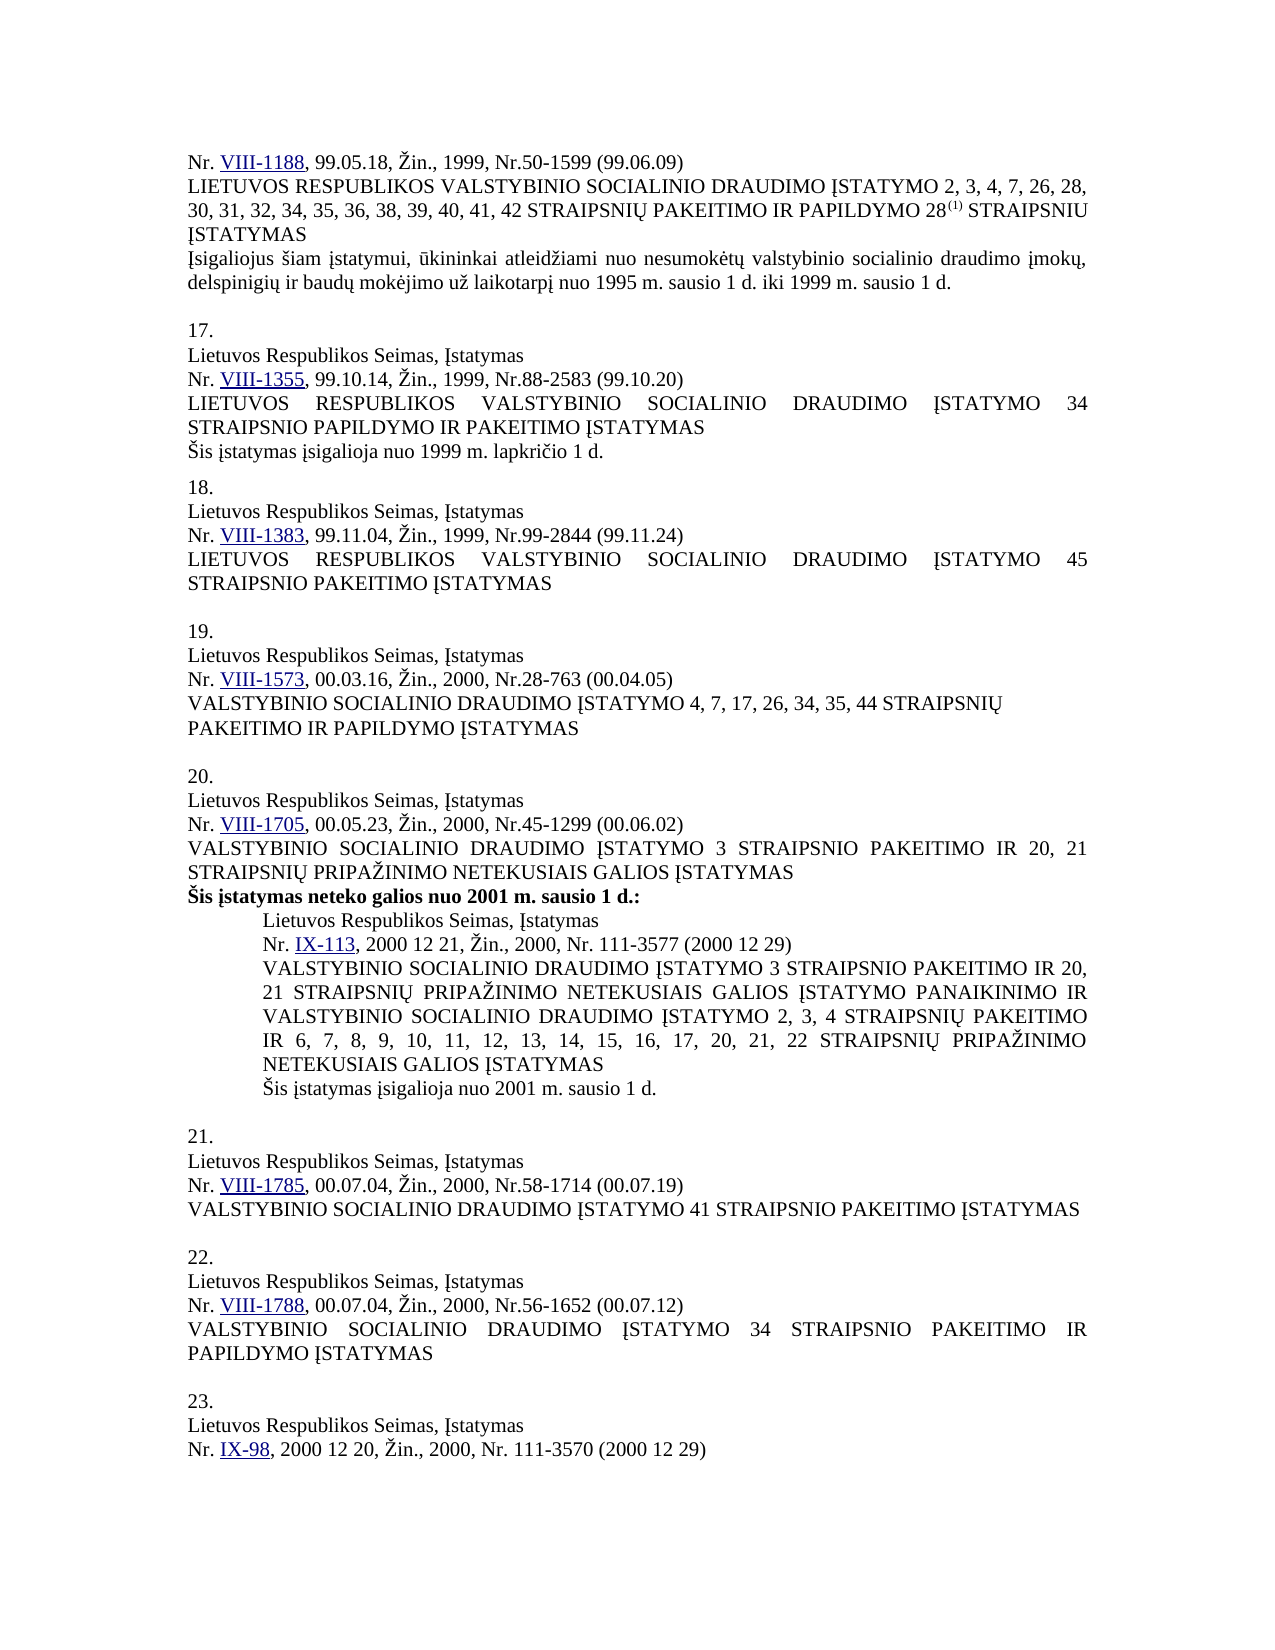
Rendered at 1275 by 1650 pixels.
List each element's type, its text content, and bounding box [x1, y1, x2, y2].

text 22. [187, 1245, 1088, 1269]
text Nr. VIII-1188, 99.05.18, Žin., 1999, Nr.50-1599 (99.06.09) [187, 150, 1088, 174]
text Lietuvos Respublikos Seimas, Įstatymas [187, 788, 1088, 812]
text VALSTYBINIO SOCIALINIO DRAUDIMO ĮSTATYMO 41 STRAIPSNIO PAKEITIMO ĮSTATYMAS [187, 1197, 1088, 1221]
text Įsigaliojus šiam įstatymui, ūkininkai atleidžiami nuo nesumokėtų valstybinio socialinio draudimo įmokų, delspinigių ir baudų mokėjimo už laikotarpį nuo 1995 m. sausio 1 d. iki 1999 m. sausio 1 d. [187, 246, 1088, 294]
text Lietuvos Respublikos Seimas, Įstatymas [187, 1413, 1088, 1437]
text 23. [187, 1389, 1088, 1413]
text 18. [187, 475, 1088, 499]
text Lietuvos Respublikos Seimas, Įstatymas [187, 643, 1088, 667]
text Nr. IX-113, 2000 12 21, Žin., 2000, Nr. 111-3577 (2000 12 29) [187, 932, 1088, 956]
text Nr. VIII-1705, 00.05.23, Žin., 2000, Nr.45-1299 (00.06.02) [187, 812, 1088, 836]
text 19. [187, 619, 1088, 643]
text Nr. IX-98, 2000 12 20, Žin., 2000, Nr. 111-3570 (2000 12 29) [187, 1437, 1088, 1461]
text Lietuvos Respublikos Seimas, Įstatymas [187, 342, 1088, 367]
text Lietuvos Respublikos Seimas, Įstatymas [187, 499, 1088, 523]
text LIETUVOS RESPUBLIKOS VALSTYBINIO SOCIALINIO DRAUDIMO ĮSTATYMO 2, 3, 4, 7, 26, 28, 30, 31, 32, 34, 35, 36, 38, 39, 40, 41, 42 STRAIPSNIŲ PAKEITIMO IR PAPILDYMO 28(1) STRAIPSNIU ĮSTATYMAS [187, 174, 1088, 246]
text Nr. VIII-1383, 99.11.04, Žin., 1999, Nr.99-2844 (99.11.24) [187, 523, 1088, 547]
text VALSTYBINIO SOCIALINIO DRAUDIMO ĮSTATYMO 4, 7, 17, 26, 34, 35, 44 STRAIPSNIŲ PAKEITIMO IR PAPILDYMO ĮSTATYMAS [187, 691, 1088, 739]
text Nr. VIII-1573, 00.03.16, Žin., 2000, Nr.28-763 (00.04.05) [187, 667, 1088, 691]
text Nr. VIII-1785, 00.07.04, Žin., 2000, Nr.58-1714 (00.07.19) [187, 1173, 1088, 1197]
text VALSTYBINIO SOCIALINIO DRAUDIMO ĮSTATYMO 34 STRAIPSNIO PAKEITIMO IR PAPILDYMO ĮSTATYMAS [187, 1317, 1088, 1365]
text LIETUVOS RESPUBLIKOS VALSTYBINIO SOCIALINIO DRAUDIMO ĮSTATYMO 34 STRAIPSNIO PAPILDYMO IR PAKEITIMO ĮSTATYMAS [187, 391, 1088, 439]
text VALSTYBINIO SOCIALINIO DRAUDIMO ĮSTATYMO 3 STRAIPSNIO PAKEITIMO IR 20, 21 STRAIPSNIŲ PRIPAŽINIMO NETEKUSIAIS GALIOS ĮSTATYMO PANAIKINIMO IR VALSTYBINIO SOCIALINIO DRAUDIMO ĮSTATYMO 2, 3, 4 STRAIPSNIŲ PAKEITIMO IR 6, 7, 8, 9, 10, 11, 12, 13, 14, 15, 16, 17, 20, 21, 22 STRAIPSNIŲ PRIPAŽINIMO NETEKUSIAIS GALIOS ĮSTATYMAS [262, 956, 1088, 1076]
text Lietuvos Respublikos Seimas, Įstatymas [187, 908, 1088, 932]
text Šis įstatymas neteko galios nuo 2001 m. sausio 1 d.: [187, 884, 1088, 908]
text Lietuvos Respublikos Seimas, Įstatymas [187, 1148, 1088, 1173]
text 21. [187, 1124, 1088, 1148]
text Šis įstatymas įsigalioja nuo 1999 m. lapkričio 1 d. [187, 439, 1088, 463]
text Nr. VIII-1355, 99.10.14, Žin., 1999, Nr.88-2583 (99.10.20) [187, 367, 1088, 391]
text VALSTYBINIO SOCIALINIO DRAUDIMO ĮSTATYMO 3 STRAIPSNIO PAKEITIMO IR 20, 21 STRAIPSNIŲ PRIPAŽINIMO NETEKUSIAIS GALIOS ĮSTATYMAS [187, 836, 1088, 884]
text 17. [187, 318, 1088, 342]
text Nr. VIII-1788, 00.07.04, Žin., 2000, Nr.56-1652 (00.07.12) [187, 1293, 1088, 1317]
text 20. [187, 763, 1088, 788]
text Lietuvos Respublikos Seimas, Įstatymas [187, 1269, 1088, 1293]
text LIETUVOS RESPUBLIKOS VALSTYBINIO SOCIALINIO DRAUDIMO ĮSTATYMO 45 STRAIPSNIO PAKEITIMO ĮSTATYMAS [187, 547, 1088, 595]
text Šis įstatymas įsigalioja nuo 2001 m. sausio 1 d. [187, 1076, 1088, 1100]
